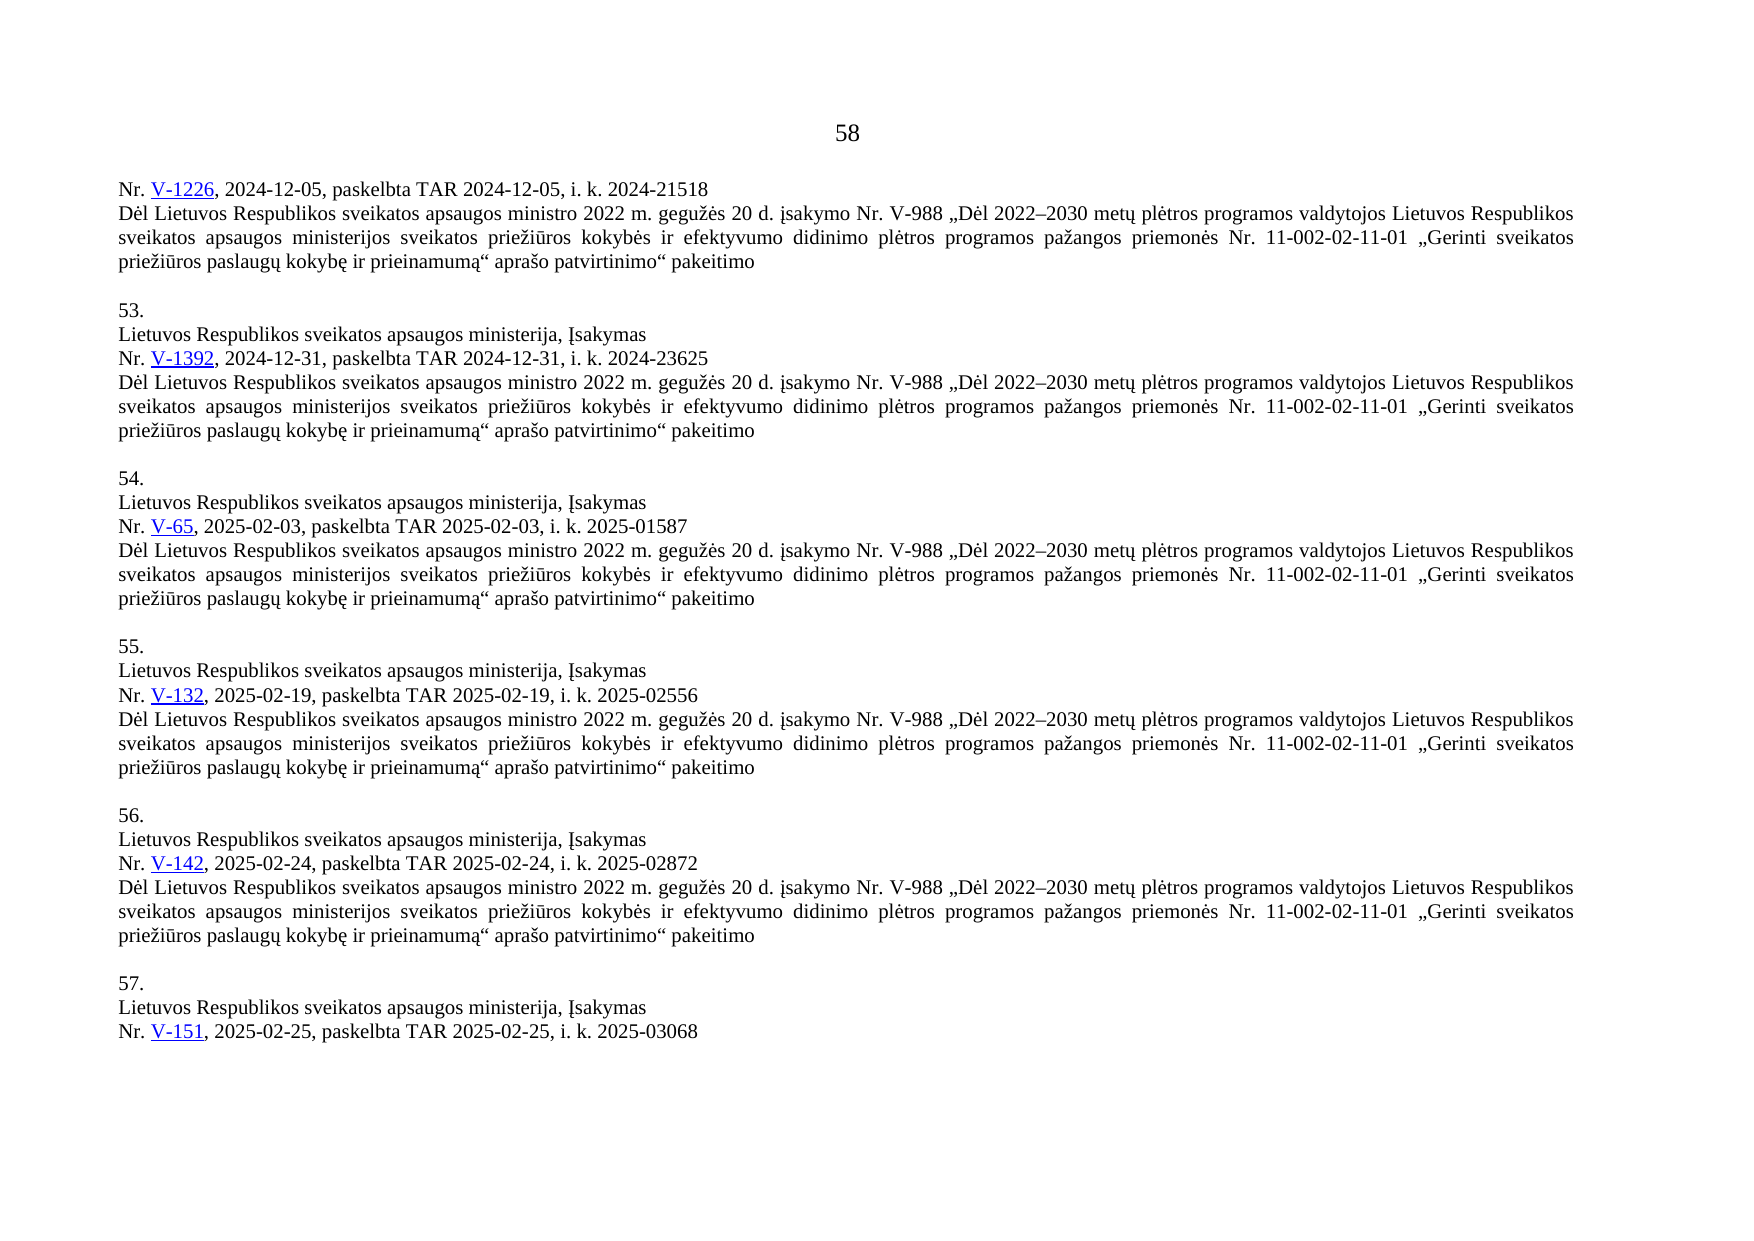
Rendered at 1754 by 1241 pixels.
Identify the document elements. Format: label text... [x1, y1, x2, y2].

text Lietuvos Respublikos sveikatos apsaugos ministerija, Įsakymas [118, 827, 1577, 851]
text Lietuvos Respublikos sveikatos apsaugos ministerija, Įsakymas [118, 322, 1577, 346]
text Dėl Lietuvos Respublikos sveikatos apsaugos ministro 2022 m. gegužės 20 d. įsakymo Nr. V-988 „Dėl 2022–2030 metų plėtros programos valdytojos Lietuvos Respublikos sveikatos apsaugos ministerijos sveikatos priežiūros kokybės ir efektyvumo didinimo plėtros programos pažangos priemonės Nr. 11-002-02-11-01 „Gerinti sveikatos priežiūros paslaugų kokybę ir prieinamumą“ aprašo patvirtinimo“ pakeitimo [118, 707, 1577, 779]
text Lietuvos Respublikos sveikatos apsaugos ministerija, Įsakymas [118, 490, 1577, 514]
text Nr. V-132, 2025-02-19, paskelbta TAR 2025-02-19, i. k. 2025-02556 [118, 682, 1577, 707]
text Lietuvos Respublikos sveikatos apsaugos ministerija, Įsakymas [118, 658, 1577, 682]
text Dėl Lietuvos Respublikos sveikatos apsaugos ministro 2022 m. gegužės 20 d. įsakymo Nr. V-988 „Dėl 2022–2030 metų plėtros programos valdytojos Lietuvos Respublikos sveikatos apsaugos ministerijos sveikatos priežiūros kokybės ir efektyvumo didinimo plėtros programos pažangos priemonės Nr. 11-002-02-11-01 „Gerinti sveikatos priežiūros paslaugų kokybę ir prieinamumą“ aprašo patvirtinimo“ pakeitimo [118, 370, 1577, 442]
text 54. [118, 466, 1577, 490]
text 56. [118, 803, 1577, 827]
text Dėl Lietuvos Respublikos sveikatos apsaugos ministro 2022 m. gegužės 20 d. įsakymo Nr. V-988 „Dėl 2022–2030 metų plėtros programos valdytojos Lietuvos Respublikos sveikatos apsaugos ministerijos sveikatos priežiūros kokybės ir efektyvumo didinimo plėtros programos pažangos priemonės Nr. 11-002-02-11-01 „Gerinti sveikatos priežiūros paslaugų kokybę ir prieinamumą“ aprašo patvirtinimo“ pakeitimo [118, 201, 1577, 273]
text 53. [118, 297, 1577, 322]
text Nr. V-1392, 2024-12-31, paskelbta TAR 2024-12-31, i. k. 2024-23625 [118, 346, 1577, 370]
text Dėl Lietuvos Respublikos sveikatos apsaugos ministro 2022 m. gegužės 20 d. įsakymo Nr. V-988 „Dėl 2022–2030 metų plėtros programos valdytojos Lietuvos Respublikos sveikatos apsaugos ministerijos sveikatos priežiūros kokybės ir efektyvumo didinimo plėtros programos pažangos priemonės Nr. 11-002-02-11-01 „Gerinti sveikatos priežiūros paslaugų kokybę ir prieinamumą“ aprašo patvirtinimo“ pakeitimo [118, 875, 1577, 947]
text Nr. V-151, 2025-02-25, paskelbta TAR 2025-02-25, i. k. 2025-03068 [118, 1019, 1577, 1043]
text Dėl Lietuvos Respublikos sveikatos apsaugos ministro 2022 m. gegužės 20 d. įsakymo Nr. V-988 „Dėl 2022–2030 metų plėtros programos valdytojos Lietuvos Respublikos sveikatos apsaugos ministerijos sveikatos priežiūros kokybės ir efektyvumo didinimo plėtros programos pažangos priemonės Nr. 11-002-02-11-01 „Gerinti sveikatos priežiūros paslaugų kokybę ir prieinamumą“ aprašo patvirtinimo“ pakeitimo [118, 538, 1577, 610]
text Nr. V-1226, 2024-12-05, paskelbta TAR 2024-12-05, i. k. 2024-21518 [118, 177, 1577, 201]
text 57. [118, 971, 1577, 995]
text 55. [118, 634, 1577, 658]
text Lietuvos Respublikos sveikatos apsaugos ministerija, Įsakymas [118, 995, 1577, 1019]
text Nr. V-65, 2025-02-03, paskelbta TAR 2025-02-03, i. k. 2025-01587 [118, 514, 1577, 538]
text Nr. V-142, 2025-02-24, paskelbta TAR 2025-02-24, i. k. 2025-02872 [118, 851, 1577, 875]
